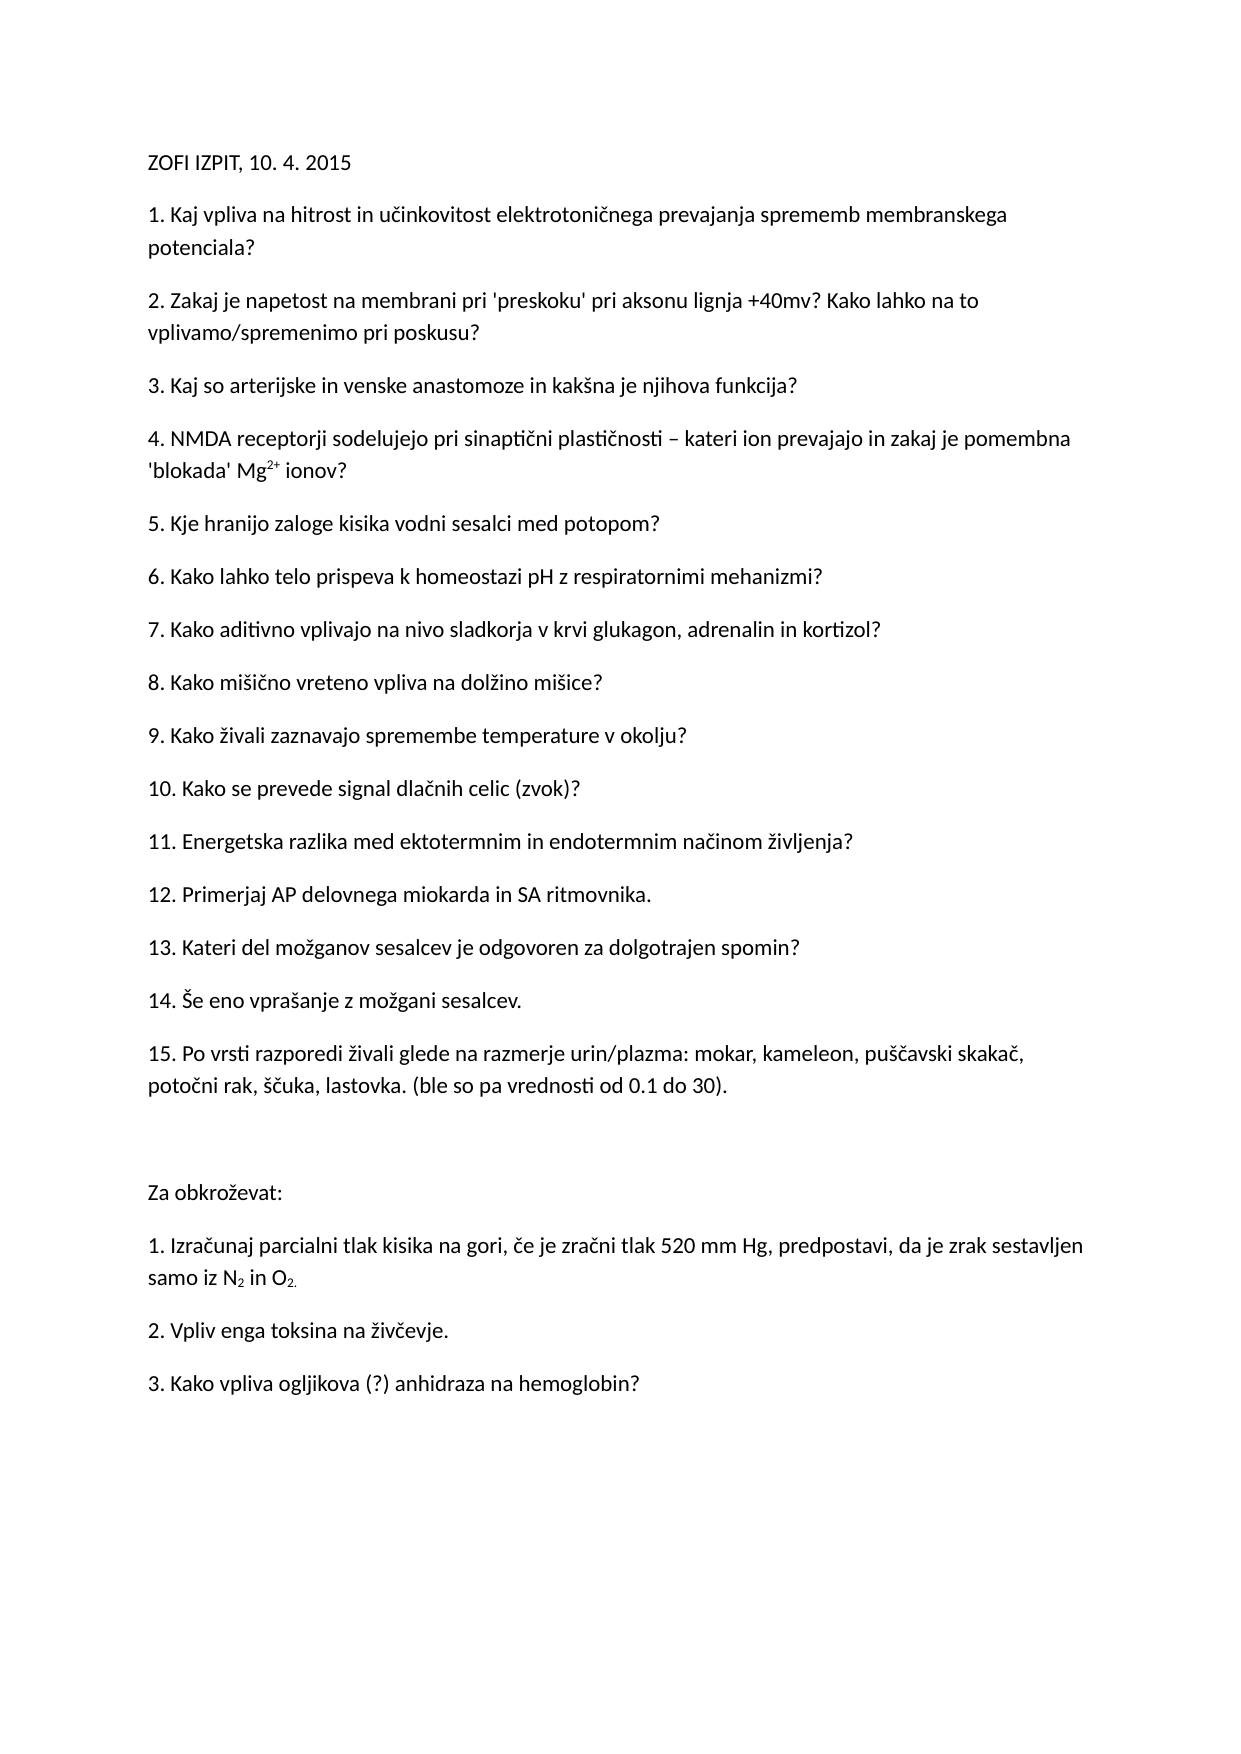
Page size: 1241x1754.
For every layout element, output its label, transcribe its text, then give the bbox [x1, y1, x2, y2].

text 1. Kaj vpliva na hitrost in učinkovitost elektrotoničnega prevajanja sprememb membranskega potenciala? [148, 201, 1093, 261]
text 8. Kako mišično vreteno vpliva na dolžino mišice? [148, 668, 1093, 696]
text 7. Kako aditivno vplivajo na nivo sladkorja v krvi glukagon, adrenalin in kortizol? [148, 615, 1093, 643]
text 13. Kateri del možganov sesalcev je odgovoren za dolgotrajen spomin? [148, 933, 1093, 961]
text 6. Kako lahko telo prispeva k homeostazi pH z respiratornimi mehanizmi? [148, 562, 1093, 590]
text 3. Kako vpliva ogljikova (?) anhidraza na hemoglobin? [148, 1369, 1093, 1397]
text 5. Kje hranijo zaloge kisika vodni sesalci med potopom? [148, 509, 1093, 537]
text 9. Kako živali zaznavajo spremembe temperature v okolju? [148, 721, 1093, 749]
text Za obkroževat: [148, 1178, 1093, 1206]
text 1. Izračunaj parcialni tlak kisika na gori, če je zračni tlak 520 mm Hg, predpostavi, da je zrak sestavljen samo iz N2 in O2. [148, 1231, 1093, 1291]
text 2. Zakaj je napetost na membrani pri 'preskoku' pri aksonu lignja +40mv? Kako lahko na to vplivamo/spremenimo pri poskusu? [148, 286, 1093, 346]
text 12. Primerjaj AP delovnega miokarda in SA ritmovnika. [148, 880, 1093, 908]
text 2. Vpliv enga toksina na živčevje. [148, 1316, 1093, 1344]
text 3. Kaj so arterijske in venske anastomoze in kakšna je njihova funkcija? [148, 371, 1093, 399]
text 14. Še eno vprašanje z možgani sesalcev. [148, 986, 1093, 1014]
text 10. Kako se prevede signal dlačnih celic (zvok)? [148, 774, 1093, 802]
text 4. NMDA receptorji sodelujejo pri sinaptični plastičnosti – kateri ion prevajajo in zakaj je pomembna 'blokada' Mg2+ ionov? [148, 424, 1093, 484]
text 15. Po vrsti razporedi živali glede na razmerje urin/plazma: mokar, kameleon, puščavski skakač, potočni rak, ščuka, lastovka. (ble so pa vrednosti od 0.1 do 30). [148, 1039, 1093, 1100]
text 11. Energetska razlika med ektotermnim in endotermnim načinom življenja? [148, 827, 1093, 855]
text ZOFI IZPIT, 10. 4. 2015 [148, 148, 1093, 176]
